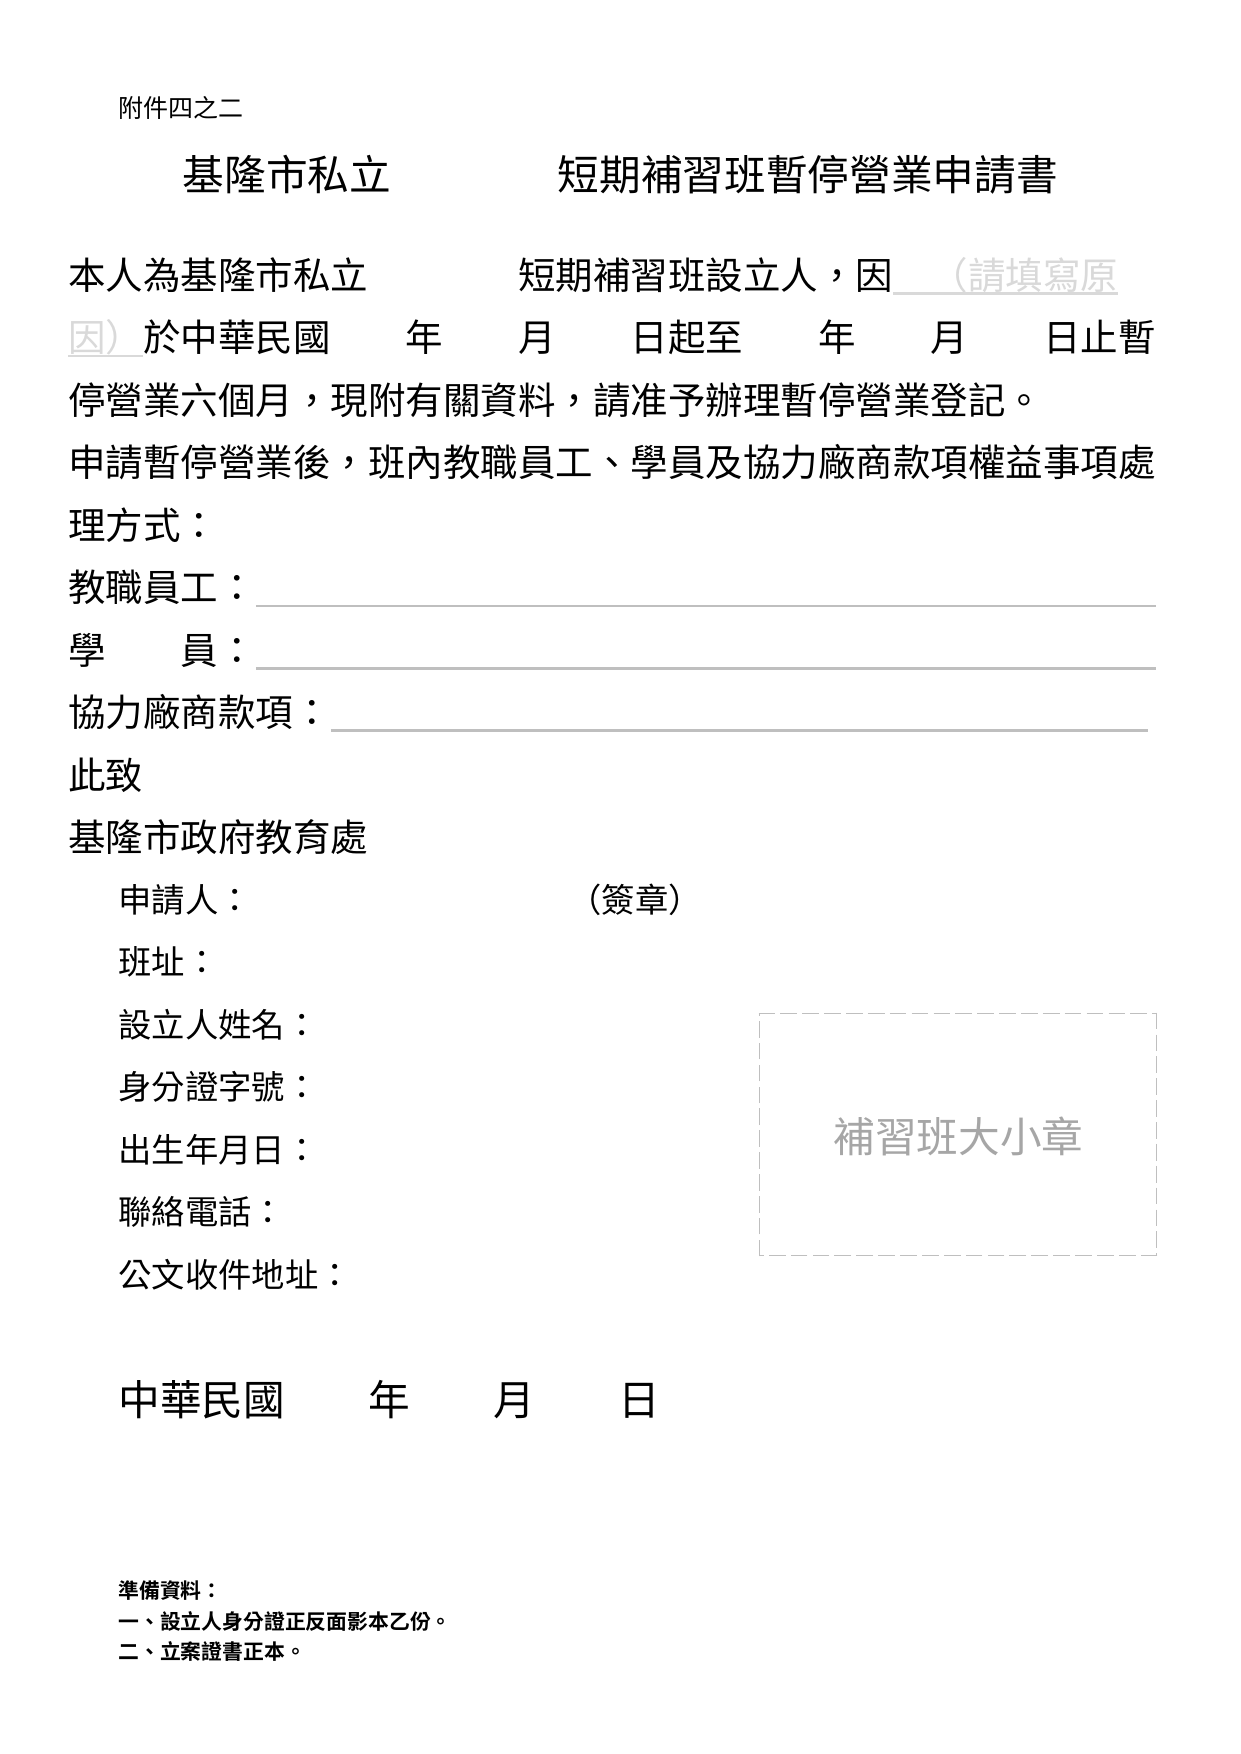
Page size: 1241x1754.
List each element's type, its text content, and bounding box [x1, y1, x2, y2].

text 此致 [68, 731, 1172, 793]
text 學 員： [68, 606, 1172, 668]
text 中華民國 年 月 日 [118, 1356, 1122, 1418]
text 申請人： （簽章） [118, 856, 1122, 918]
text 出生年月日： [118, 1106, 758, 1168]
text 申請暫停營業後，班內教職員工、學員及協力廠商款項權益事項處理方式： [68, 418, 1172, 543]
text 身分證字號： [118, 1043, 758, 1106]
text 設立人姓名： [118, 981, 1157, 1256]
text 教職員工： [68, 543, 1172, 606]
text 補習班大小章 [775, 1104, 1141, 1164]
text 協力廠商款項： [68, 668, 1172, 731]
text 本人為基隆市私立 短期補習班設立人，因 （請填寫原因）於中華民國 年 月 日起至 年 月 日止暫停營業六個月，現附有關資料，請准予辦理暫停營業登記。 [68, 231, 1172, 418]
text 聯絡電話： [118, 1168, 758, 1231]
text 基隆市私立 短期補習班暫停營業申請書 [118, 131, 1122, 193]
text 公文收件地址： [118, 1231, 1122, 1293]
text 班址： [118, 918, 1122, 981]
text 基隆市政府教育處 [68, 793, 1172, 856]
